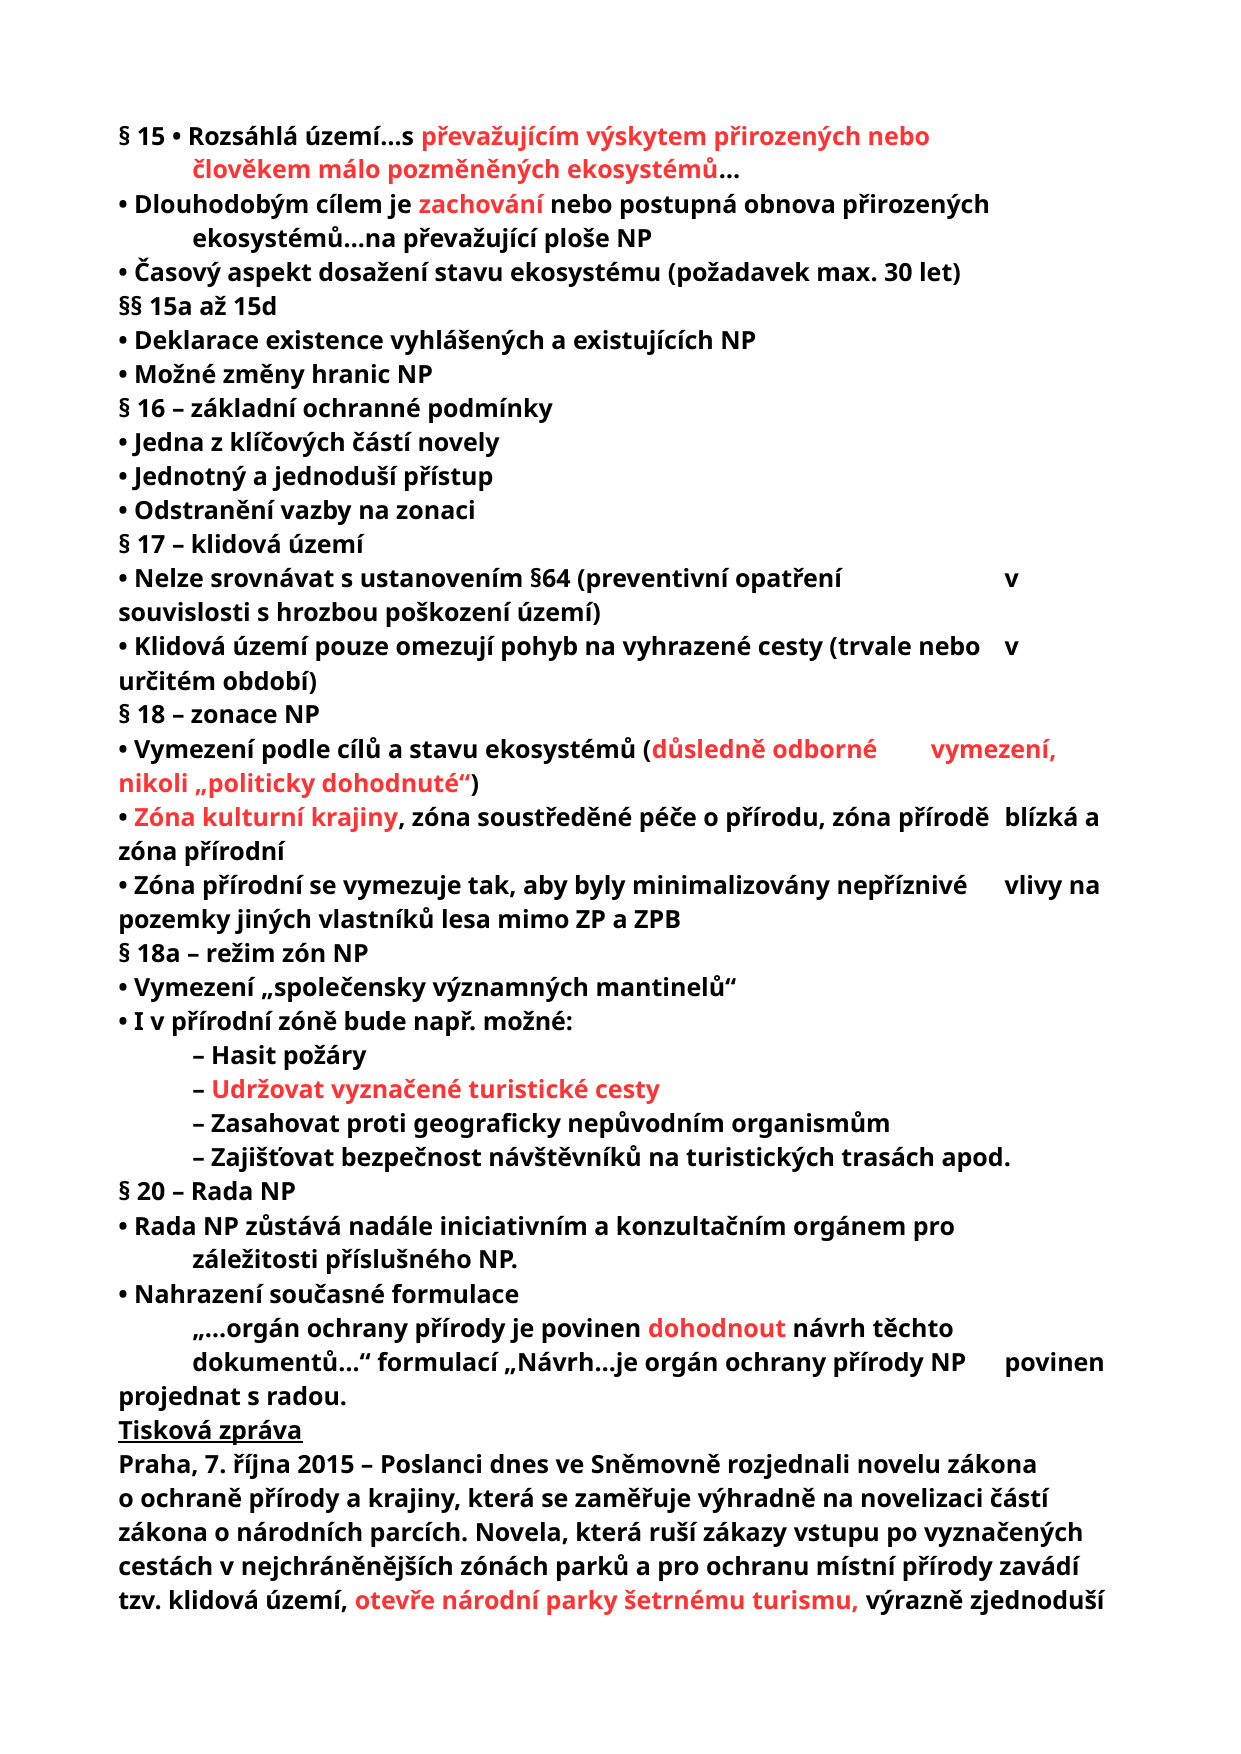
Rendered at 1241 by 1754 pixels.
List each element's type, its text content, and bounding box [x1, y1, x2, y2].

text § 17 – klidová území [118, 527, 1122, 561]
text „…orgán ochrany přírody je povinen dohodnout návrh těchto dokumentů…“ formulací „Návrh…je orgán ochrany přírody NP povinen projednat s radou. [118, 1310, 1122, 1412]
text • Nahrazení současné formulace [118, 1276, 1122, 1310]
text • Časový aspekt dosažení stavu ekosystému (požadavek max. 30 let) [118, 254, 1122, 288]
text • Dlouhodobým cílem je zachování nebo postupná obnova přirozených ekosystémů…na převažující ploše NP [118, 186, 1122, 254]
text – Hasit požáry [118, 1038, 1122, 1072]
text • Klidová území pouze omezují pohyb na vyhrazené cesty (trvale nebo v určitém období) [118, 629, 1122, 697]
text – Zajišťovat bezpečnost návštěvníků na turistických trasách apod. [118, 1140, 1122, 1174]
text • I v přírodní zóně bude např. možné: [118, 1004, 1122, 1038]
text • Nelze srovnávat s ustanovením §64 (preventivní opatření v souvislosti s hrozbou poškození území) [118, 561, 1122, 629]
text • Jedna z klíčových částí novely [118, 425, 1122, 459]
text • Vymezení „společensky významných mantinelů“ [118, 970, 1122, 1004]
text § 18 – zonace NP [118, 697, 1122, 731]
text • Zóna přírodní se vymezuje tak, aby byly minimalizovány nepříznivé vlivy na pozemky jiných vlastníků lesa mimo ZP a ZPB [118, 867, 1122, 936]
text §§ 15a až 15d [118, 288, 1122, 322]
text Praha, 7. října 2015 – Poslanci dnes ve Sněmovně rozjednali novelu zákona o ochraně přírody a krajiny, která se zaměřuje výhradně na novelizaci částí zákona o národních parcích. Novela, která ruší zákazy vstupu po vyznačených cestách v nejchráněnějších zónách parků a pro ochranu místní přírody zavádí tzv. klidová území, otevře národní parky šetrnému turismu, výrazně zjednoduší [118, 1447, 1122, 1617]
text • Možné změny hranic NP [118, 357, 1122, 391]
text • Vymezení podle cílů a stavu ekosystémů (důsledně odborné vymezení, nikoli „politicky dohodnuté“) [118, 731, 1122, 799]
text § 15 • Rozsáhlá území…s převažujícím výskytem přirozených nebo člověkem málo pozměněných ekosystémů… [118, 118, 1122, 186]
text • Deklarace existence vyhlášených a existujících NP [118, 322, 1122, 357]
text • Odstranění vazby na zonaci [118, 493, 1122, 527]
text – Udržovat vyznačené turistické cesty [118, 1072, 1122, 1106]
text • Rada NP zůstává nadále iniciativním a konzultačním orgánem pro záležitosti příslušného NP. [118, 1208, 1122, 1276]
text – Zasahovat proti geograficky nepůvodním organismům [118, 1106, 1122, 1140]
text • Jednotný a jednoduší přístup [118, 459, 1122, 493]
text § 16 – základní ochranné podmínky [118, 391, 1122, 425]
text § 20 – Rada NP [118, 1174, 1122, 1208]
text § 18a – režim zón NP [118, 936, 1122, 970]
text Tisková zpráva [118, 1412, 1122, 1447]
text • Zóna kulturní krajiny, zóna soustředěné péče o přírodu, zóna přírodě blízká a zóna přírodní [118, 799, 1122, 867]
